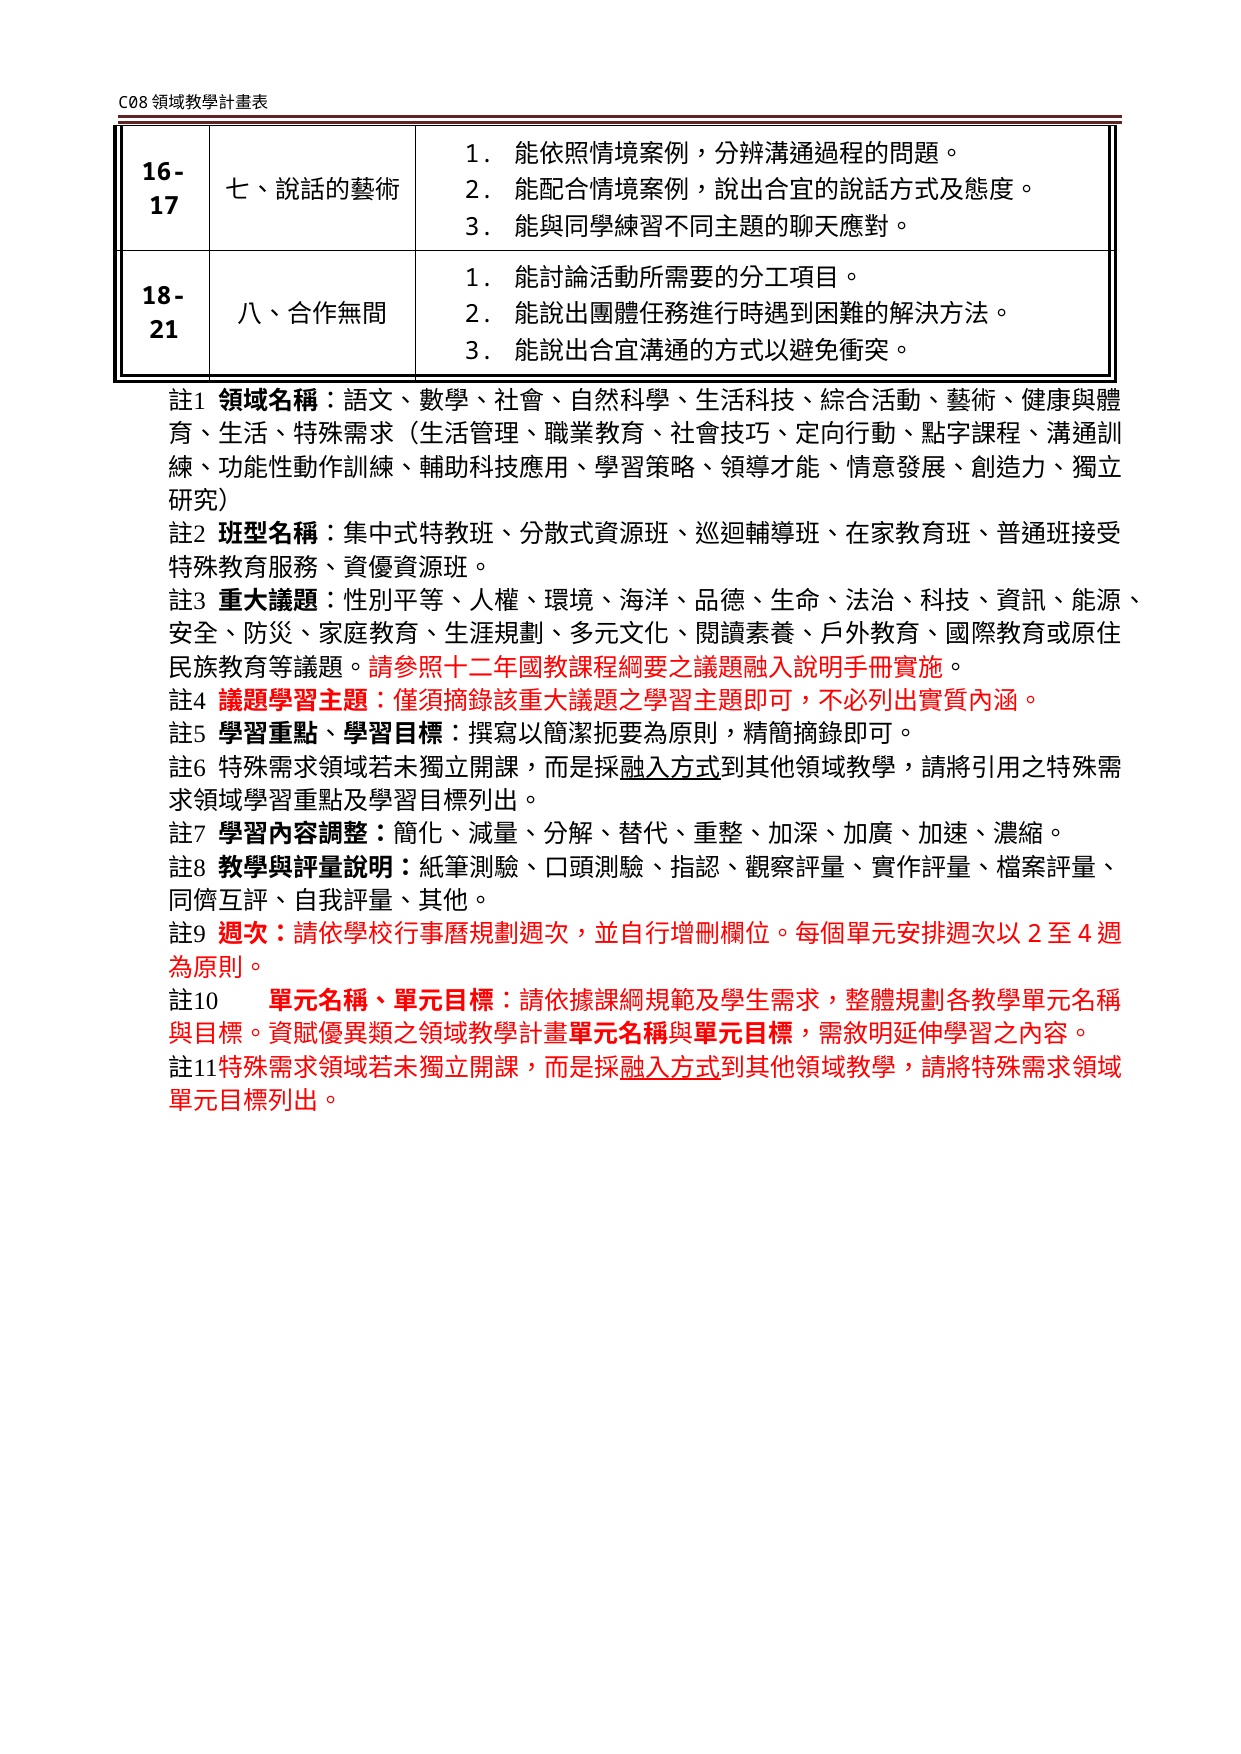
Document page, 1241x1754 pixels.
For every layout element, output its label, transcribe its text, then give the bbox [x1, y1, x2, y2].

list 教學與評量說明：紙筆測驗、口頭測驗、指認、觀察評量、實作評量、檔案評量、同儕互評、自我評量、其他。 [168, 849, 1122, 916]
table_cell 16-17 [123, 126, 209, 249]
list 領域名稱：語文、數學、社會、自然科學、生活科技、綜合活動、藝術、健康與體育、生活、特殊需求（生活管理、職業教育、社會技巧、定向行動、點字課程、溝通訓練、功能性動作訓練、輔助科技應用、學習策略、領導才能、情意發展、創造力、獨立研究） [168, 383, 1122, 516]
list 學習內容調整：簡化、減量、分解、替代、重整、加深、加廣、加速、濃縮。 [168, 816, 1122, 849]
list 重大議題：性別平等、人權、環境、海洋、品德、生命、法治、科技、資訊、能源、安全、防災、家庭教育、生涯規劃、多元文化、閱讀素養、戶外教育、國際教育或原住民族教育等議題。請參照十二年國教課程綱要之議題融入說明手冊實施。 [168, 583, 1122, 683]
list 議題學習主題：僅須摘錄該重大議題之學習主題即可，不必列出實質內涵。 [168, 683, 1122, 716]
list 特殊需求領域若未獨立開課，而是採融入方式到其他領域教學，請將特殊需求領域單元目標列出。 [168, 1049, 1122, 1116]
table_cell 七、說話的藝術 [210, 126, 415, 249]
table_cell 能討論活動所需要的分工項目。 能說出團體任務進行時遇到困難的解決方法。 能說出合宜溝通的方式以避免衝突。 [416, 251, 1108, 373]
list 特殊需求領域若未獨立開課，而是採融入方式到其他領域教學，請將引用之特殊需求領域學習重點及學習目標列出。 [168, 749, 1122, 816]
table_cell 18-21 [123, 251, 209, 373]
table_cell 八、合作無間 [210, 251, 415, 373]
list 班型名稱：集中式特教班、分散式資源班、巡迴輔導班、在家教育班、普通班接受特殊教育服務、資優資源班。 [168, 516, 1122, 583]
table_cell 能依照情境案例，分辨溝通過程的問題。 能配合情境案例，說出合宜的說話方式及態度。 能與同學練習不同主題的聊天應對。 [416, 126, 1108, 249]
list 單元名稱、單元目標：請依據課綱規範及學生需求，整體規劃各教學單元名稱與目標。資賦優異類之領域教學計畫單元名稱與單元目標，需敘明延伸學習之內容。 [168, 983, 1122, 1049]
list 週次：請依學校行事曆規劃週次，並自行增刪欄位。每個單元安排週次以2至4週為原則。 [168, 916, 1122, 983]
list 學習重點、學習目標：撰寫以簡潔扼要為原則，精簡摘錄即可。 [168, 716, 1122, 749]
